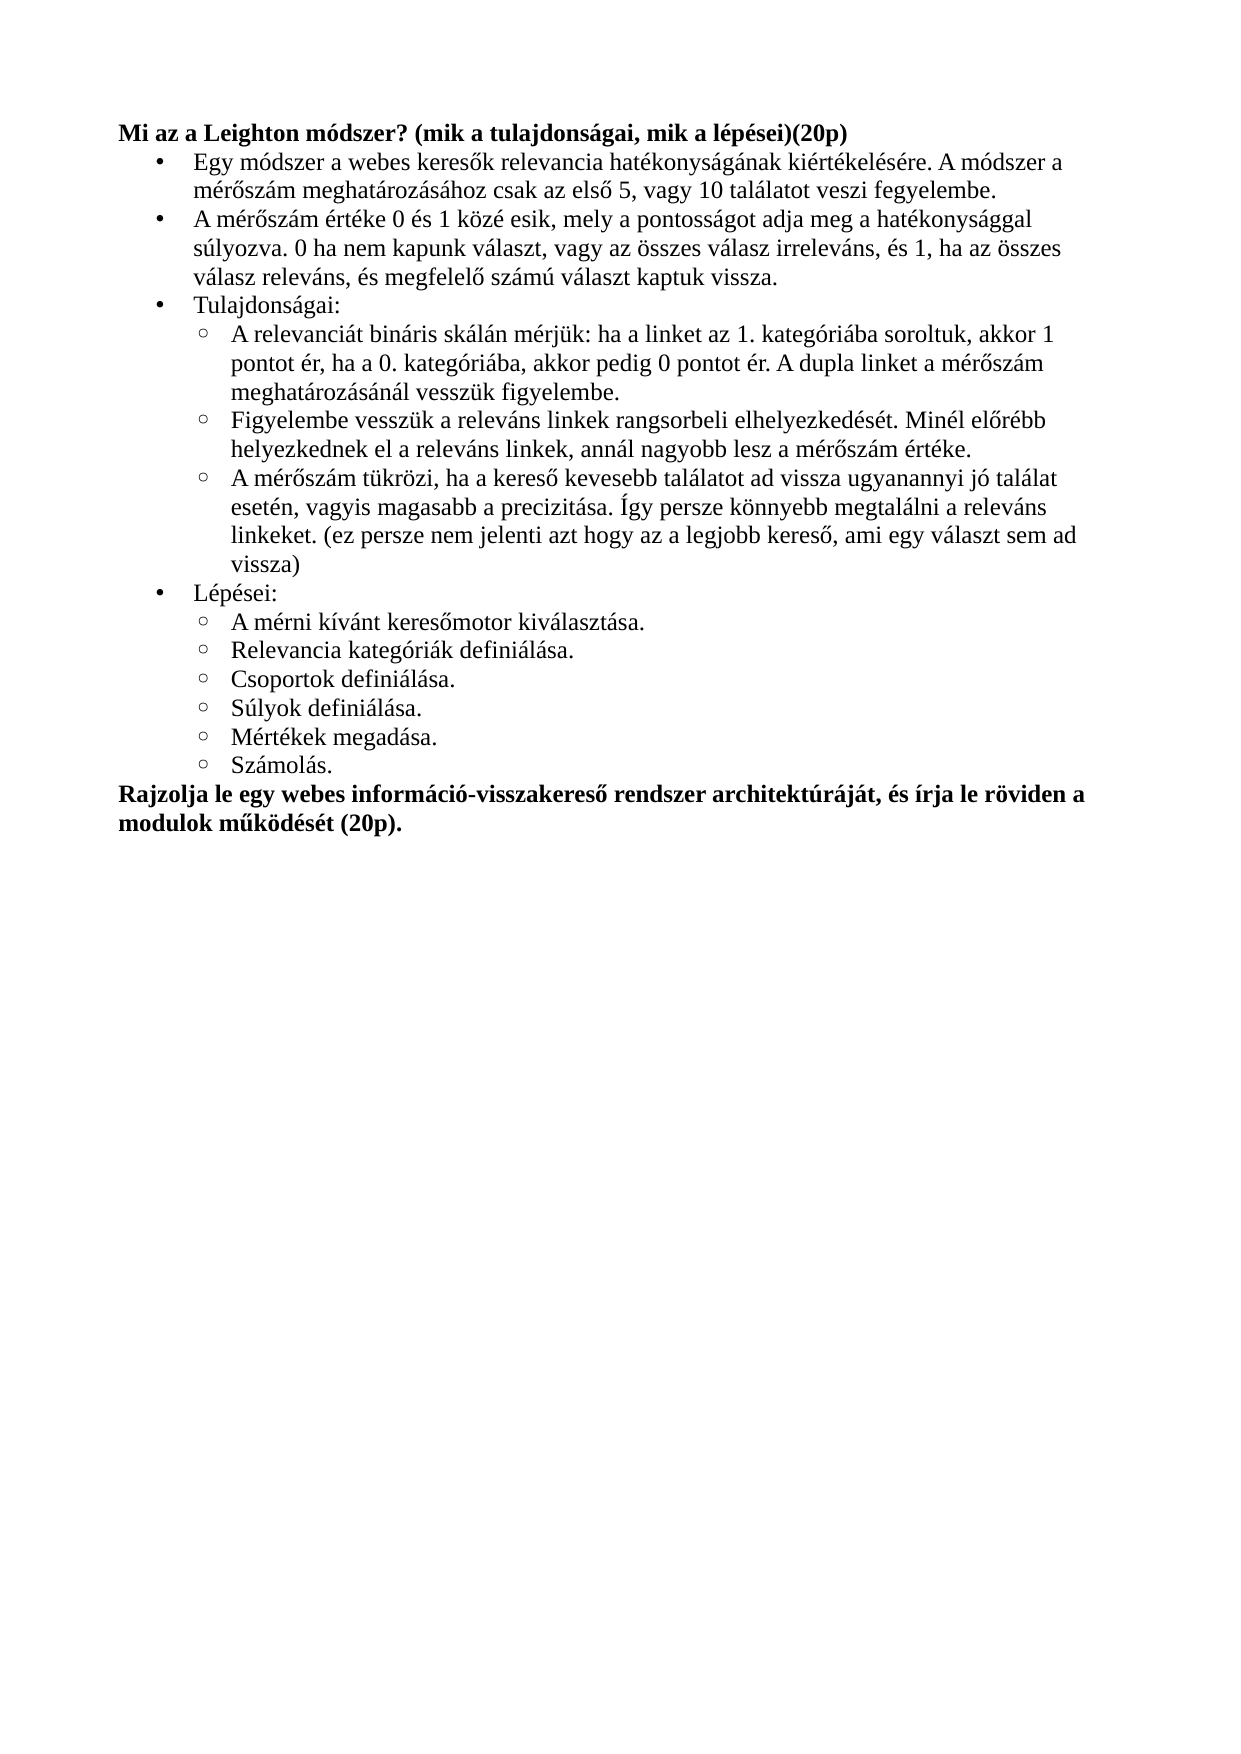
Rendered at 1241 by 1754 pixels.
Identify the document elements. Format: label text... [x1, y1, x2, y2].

text Mi az a Leighton módszer? (mik a tulajdonságai, mik a lépései)(20p) [118, 118, 1122, 147]
list A mérőszám tükrözi, ha a kereső kevesebb találatot ad vissza ugyanannyi jó találat esetén, vagyis magasabb a precizitása. Így persze könnyebb megtalálni a releváns linkeket. (ez persze nem jelenti azt hogy az a legjobb kereső, ami egy választ sem ad vissza) [193, 463, 1122, 578]
list A mérőszám értéke 0 és 1 közé esik, mely a pontosságot adja meg a hatékonysággal súlyozva. 0 ha nem kapunk választ, vagy az összes válasz irreleváns, és 1, ha az összes válasz releváns, és megfelelő számú választ kaptuk vissza. [156, 204, 1122, 291]
list Csoportok definiálása. [193, 664, 1122, 693]
list A relevanciát bináris skálán mérjük: ha a linket az 1. kategóriába soroltuk, akkor 1 pontot ér, ha a 0. kategóriába, akkor pedig 0 pontot ér. A dupla linket a mérőszám meghatározásánál vesszük figyelembe. [193, 319, 1122, 406]
list A mérni kívánt keresőmotor kiválasztása. [193, 607, 1122, 636]
list Lépései: [156, 578, 1122, 607]
list Mértékek megadása. [193, 722, 1122, 751]
list Tulajdonságai: [156, 291, 1122, 319]
list Súlyok definiálása. [193, 693, 1122, 722]
list Figyelembe vesszük a releváns linkek rangsorbeli elhelyezkedését. Minél előrébb helyezkednek el a releváns linkek, annál nagyobb lesz a mérőszám értéke. [193, 406, 1122, 463]
list Számolás. [193, 751, 1122, 779]
text Rajzolja le egy webes információ-visszakereső rendszer architektúráját, és írja le röviden a modulok működését (20p). [118, 779, 1122, 837]
list Egy módszer a webes keresők relevancia hatékonyságának kiértékelésére. A módszer a mérőszám meghatározásához csak az első 5, vagy 10 találatot veszi fegyelembe. [156, 147, 1122, 204]
list Relevancia kategóriák definiálása. [193, 636, 1122, 664]
